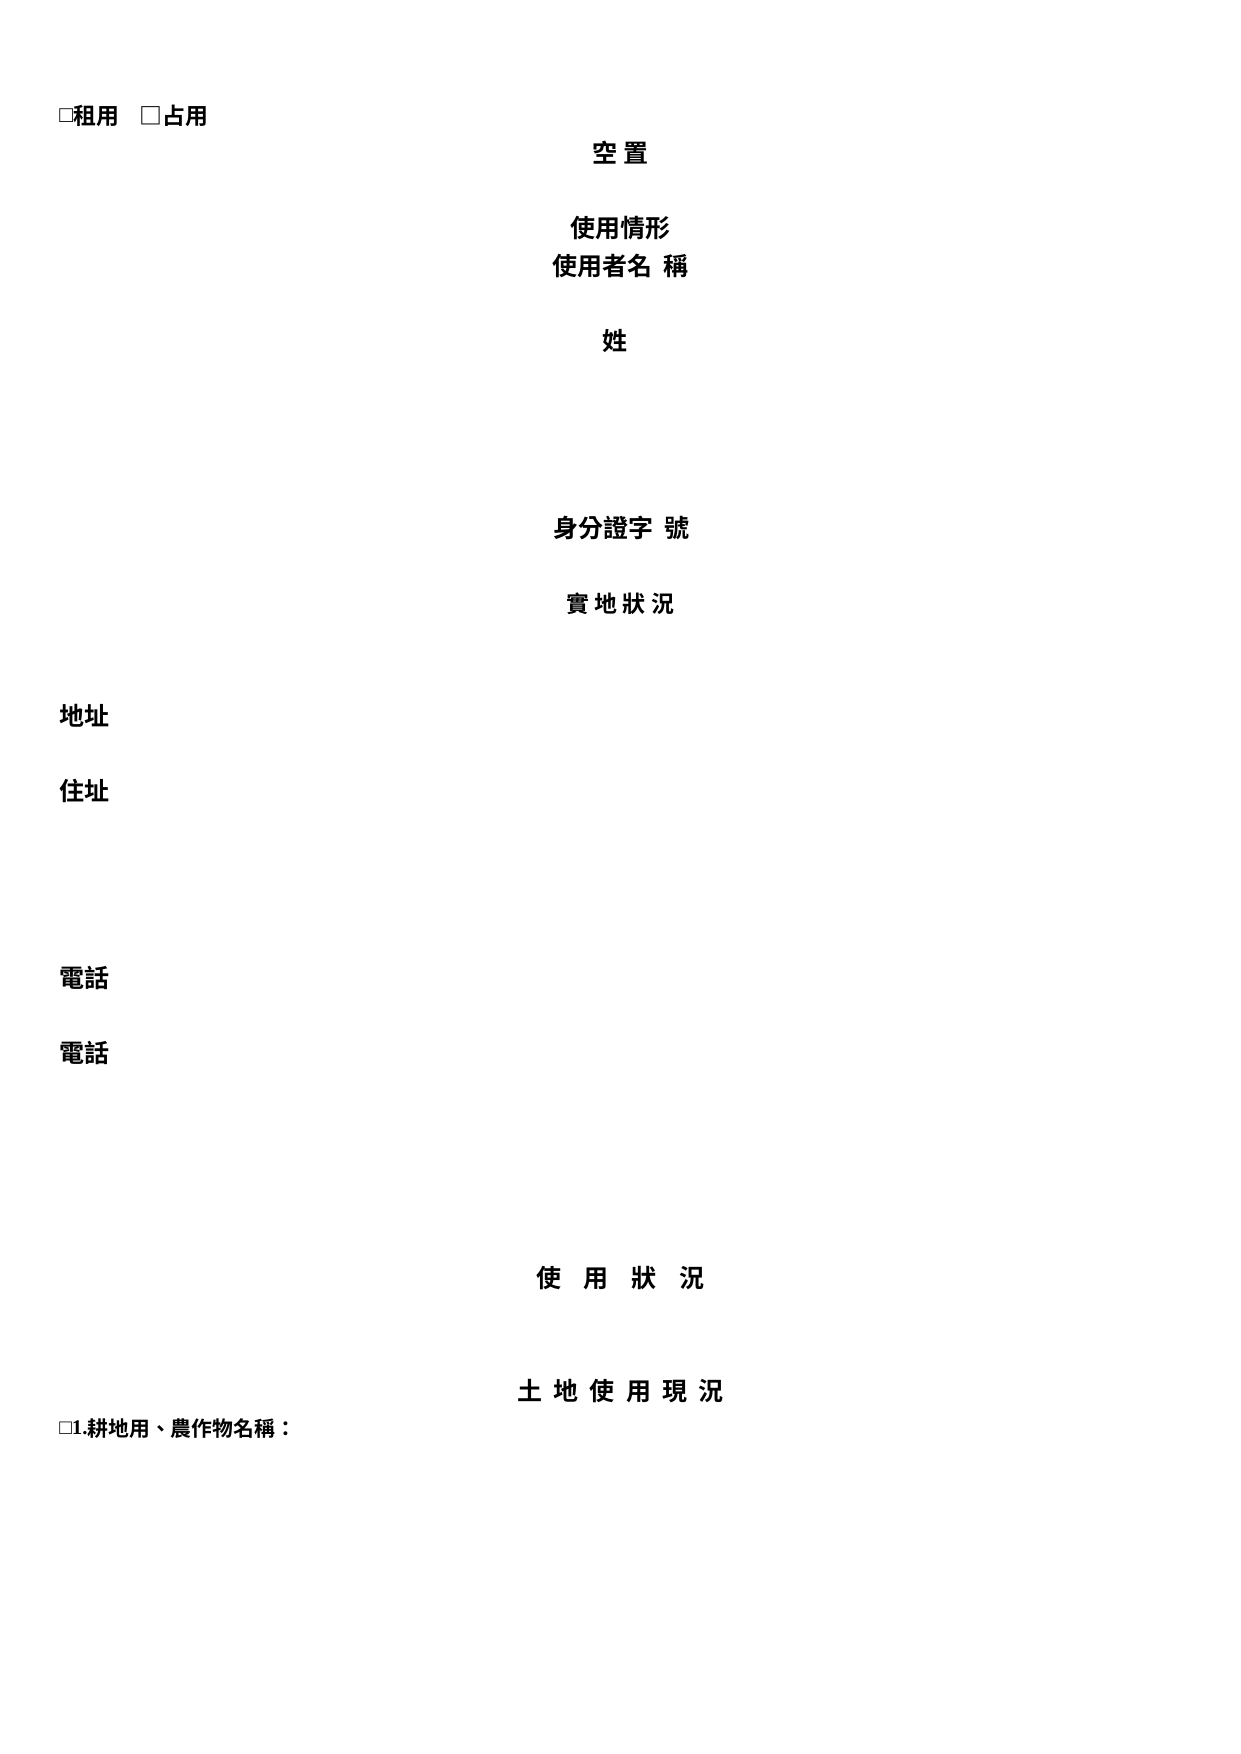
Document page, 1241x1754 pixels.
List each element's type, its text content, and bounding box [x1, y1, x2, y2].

text 住址 [59, 764, 1181, 802]
text 身分證字 號 [61, 502, 1181, 539]
text 使用者名 稱 [59, 239, 1181, 277]
text 使 用 狀 況 [71, 1252, 1169, 1289]
text 地址 [59, 689, 1181, 727]
text 空 置 [59, 127, 1181, 164]
text 姓 [59, 314, 1181, 352]
subtitle 電話 [59, 952, 1181, 989]
text □租用 □占用 [59, 89, 1181, 127]
text 電話 [59, 1027, 1181, 1064]
text 使用情形 [59, 202, 1181, 239]
text 實 地 狀 況 [59, 577, 1181, 614]
text 土 地 使 用 現 況 [71, 1364, 1169, 1402]
text □1.耕地用、農作物名稱： [59, 1402, 1181, 1439]
